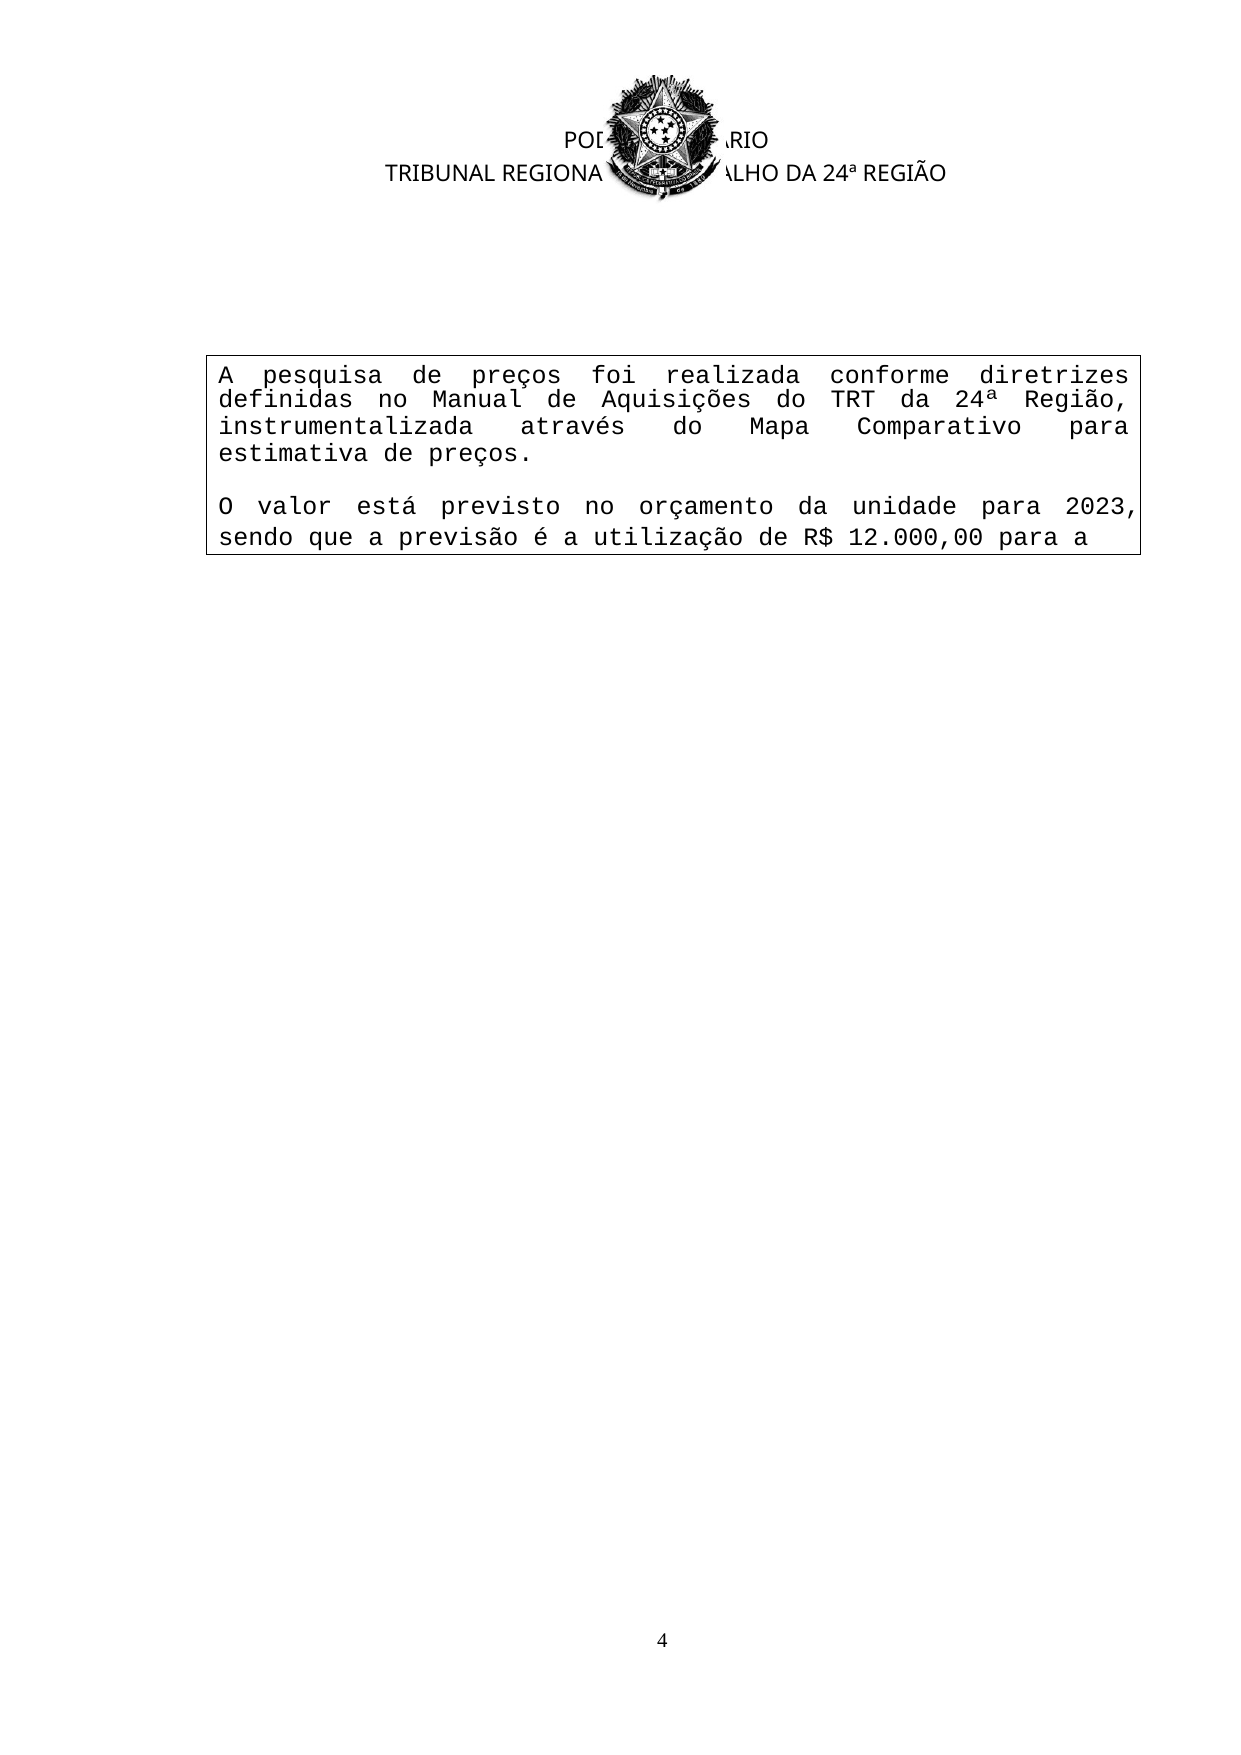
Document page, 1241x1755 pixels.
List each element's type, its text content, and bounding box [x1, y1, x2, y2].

table_cell A pesquisa de preços foi realizada conforme diretrizes definidas no Manual de Aquisições do TRT da 24ª Região, instrumentalizada através do Mapa Comparativo para estimativa de preços. O valor está previsto no orçamento da unidade para 2023, sendo que a previsão é a utilização de R$ 12.000,00 para a [207, 356, 1140, 554]
